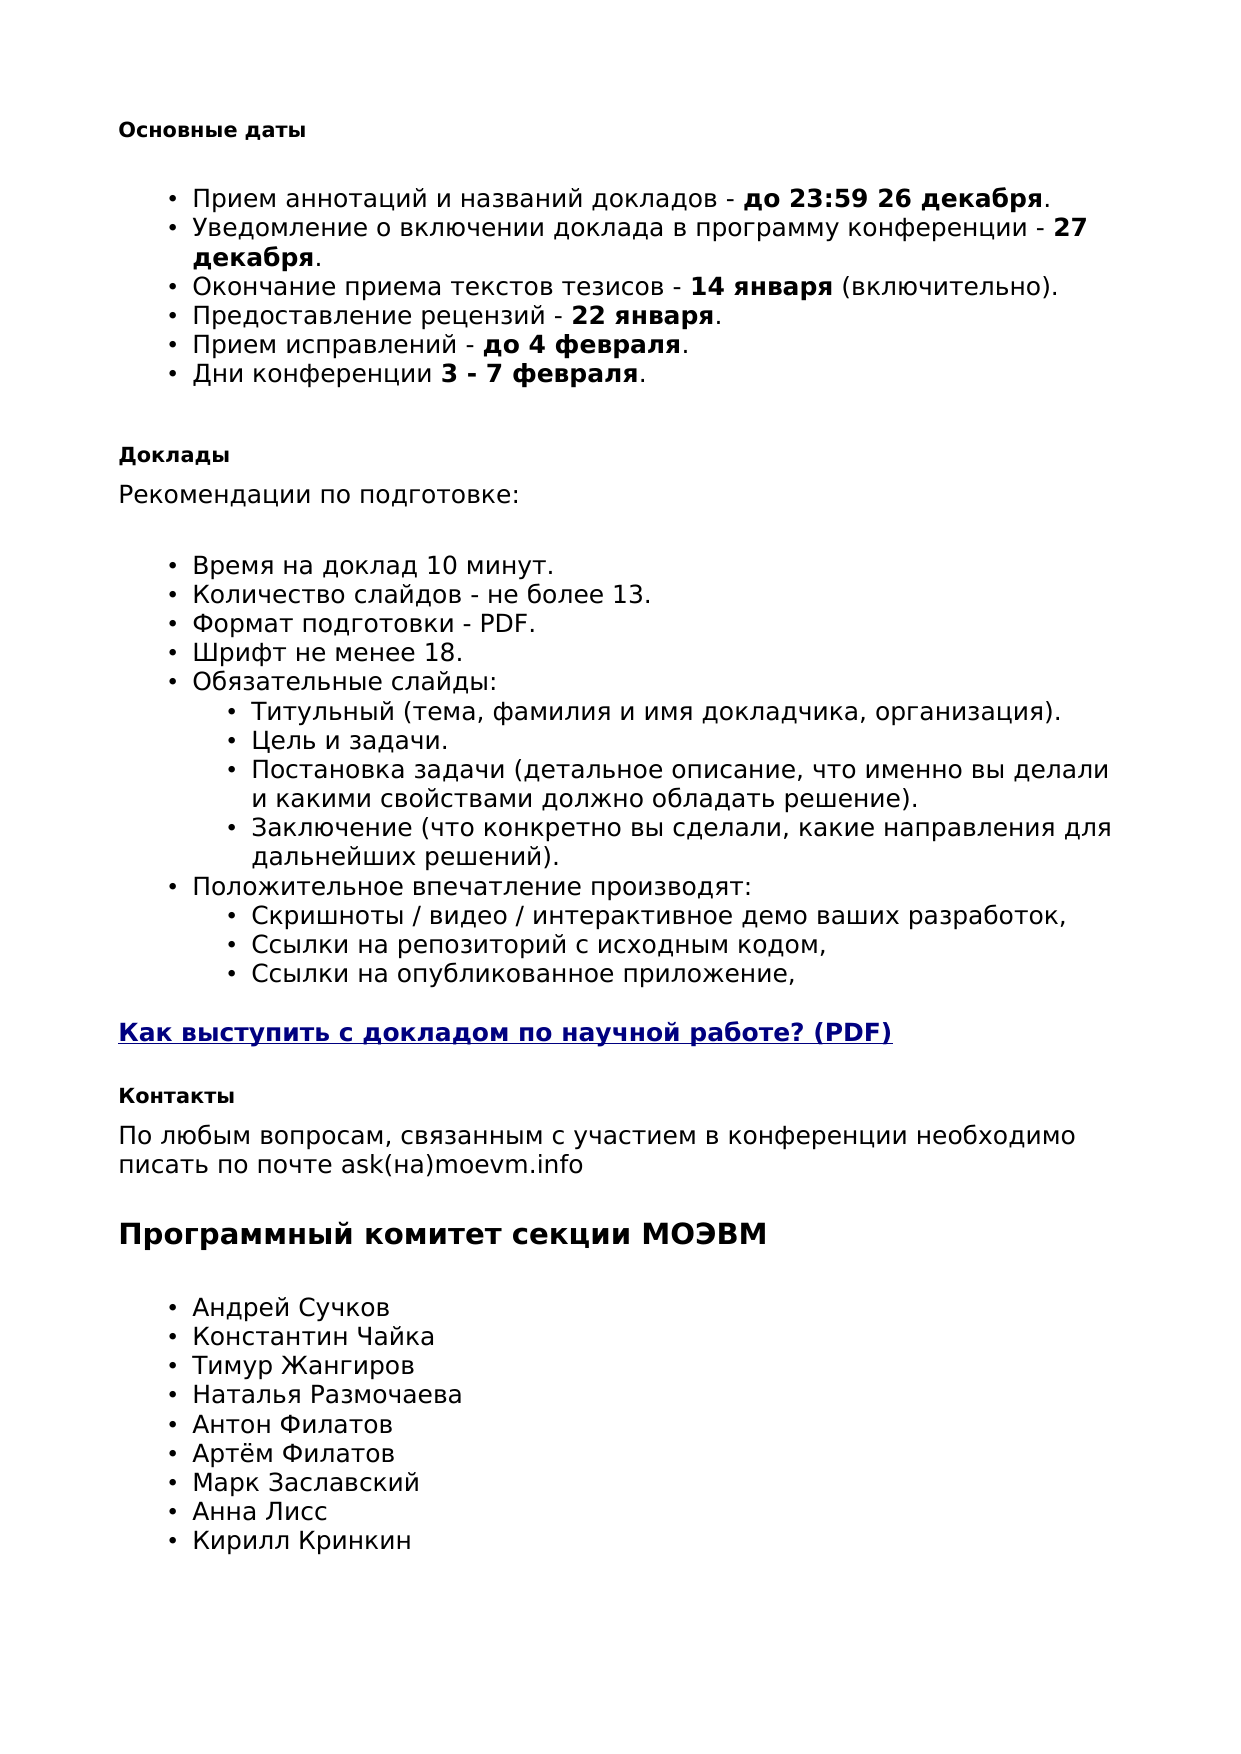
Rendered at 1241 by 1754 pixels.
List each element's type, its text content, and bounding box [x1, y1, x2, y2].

list Положительное впечатление производят: [177, 872, 1122, 901]
subtitle Доклады [118, 443, 1122, 467]
list Цель и задачи. [236, 726, 1122, 755]
list Кирилл Кринкин [177, 1526, 1122, 1556]
subtitle Основные даты [118, 118, 1122, 142]
list Окончание приема текстов тезисов - 14 января (включительно). [177, 272, 1122, 301]
list Уведомление о включении доклада в программу конференции - 27 декабря. [177, 213, 1122, 272]
list Предоставление рецензий - 22 января. [177, 301, 1122, 330]
list Марк Заславский [177, 1468, 1122, 1497]
list Ссылки на репозиторий с исходным кодом, [236, 930, 1122, 959]
list Прием аннотаций и названий докладов - до 23:59 26 декабря. [177, 184, 1122, 213]
list Скришноты / видео / интерактивное демо ваших разработок, [236, 901, 1122, 930]
list Обязательные слайды: [177, 668, 1122, 697]
list Анна Лисс [177, 1497, 1122, 1526]
list Дни конференции 3 - 7 февраля. [177, 359, 1122, 388]
list Заключение (что конкретно вы сделали, какие направления для дальнейших решений). [236, 813, 1122, 872]
list Постановка задачи (детальное описание, что именно вы делали и какими свойствами должно обладать решение). [236, 755, 1122, 813]
list Формат подготовки - PDF. [177, 609, 1122, 638]
list Титульный (тема, фамилия и имя докладчика, организация). [236, 697, 1122, 726]
list Количество слайдов - не более 13. [177, 580, 1122, 609]
subtitle Программный комитет секции МОЭВМ [118, 1217, 1122, 1251]
list Тимур Жангиров [177, 1351, 1122, 1381]
text Как выступить с докладом по научной работе? (PDF) [118, 1018, 1122, 1047]
list Прием исправлений - до 4 февраля. [177, 330, 1122, 359]
text Рекомендации по подготовке: [118, 480, 1122, 509]
list Шрифт не менее 18. [177, 638, 1122, 668]
list Время на доклад 10 минут. [177, 551, 1122, 580]
list Андрей Сучков [177, 1293, 1122, 1322]
list Ссылки на опубликованное приложение, [236, 959, 1122, 988]
list Антон Филатов [177, 1410, 1122, 1439]
list Артём Филатов [177, 1439, 1122, 1468]
text По любым вопросам, связанным с участием в конференции необходимо писать по почте ask(на)moevm.info [118, 1121, 1122, 1180]
list Константин Чайка [177, 1322, 1122, 1351]
subtitle Контакты [118, 1084, 1122, 1109]
list Наталья Размочаева [177, 1381, 1122, 1410]
